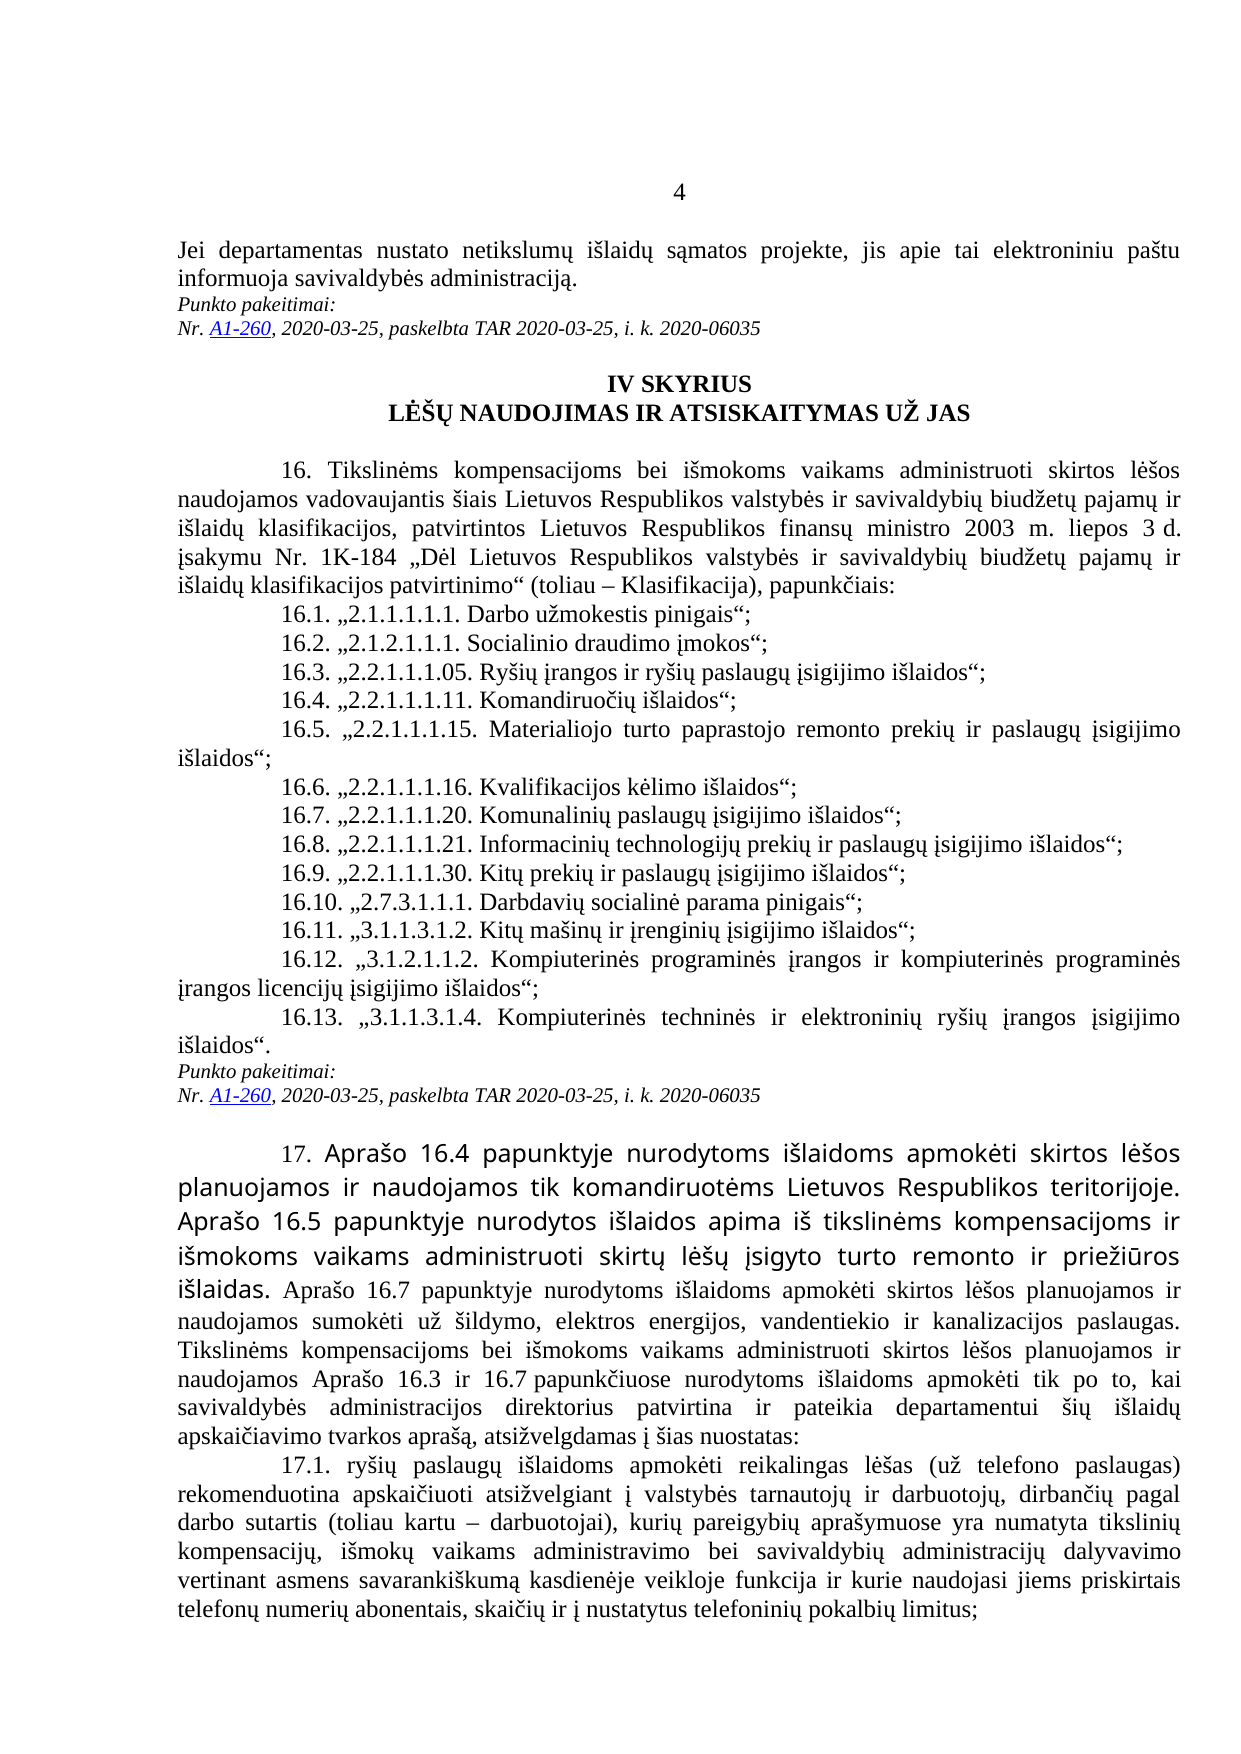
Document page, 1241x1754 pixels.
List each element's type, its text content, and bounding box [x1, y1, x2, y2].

text 16.7. „2.2.1.1.1.20. Komunalinių paslaugų įsigijimo išlaidos“; [177, 800, 1181, 829]
text Punkto pakeitimai: [177, 292, 1181, 316]
text 16.4. „2.2.1.1.1.11. Komandiruočių išlaidos“; [177, 685, 1181, 714]
text 16.2. „2.1.2.1.1.1. Socialinio draudimo įmokos“; [177, 628, 1181, 657]
text 16.11. „3.1.1.3.1.2. Kitų mašinų ir įrenginių įsigijimo išlaidos“; [177, 915, 1181, 944]
text 16.9. „2.2.1.1.1.30. Kitų prekių ir paslaugų įsigijimo išlaidos“; [177, 858, 1181, 887]
text Punkto pakeitimai: [177, 1059, 1181, 1083]
text 16.5. „2.2.1.1.1.15. Materialiojo turto paprastojo remonto prekių ir paslaugų įsigijimo išlaidos“; [177, 714, 1181, 772]
text 17.1. ryšių paslaugų išlaidoms apmokėti reikalingas lėšas (už telefono paslaugas) rekomenduotina apskaičiuoti atsižvelgiant į valstybės tarnautojų ir darbuotojų, dirbančių pagal darbo sutartis (toliau kartu – darbuotojai), kurių pareigybių aprašymuose yra numatyta tikslinių kompensacijų, išmokų vaikams administravimo bei savivaldybių administracijų dalyvavimo vertinant asmens savarankiškumą kasdienėje veikloje funkcija ir kurie naudojasi jiems priskirtais telefonų numerių abonentais, skaičių ir į nustatytus telefoninių pokalbių limitus; [177, 1450, 1181, 1622]
text LĖŠŲ NAUDOJIMAS IR ATSISKAITYMAS UŽ JAS [177, 398, 1181, 427]
text Jei departamentas nustato netikslumų išlaidų sąmatos projekte, jis apie tai elektroniniu paštu informuoja savivaldybės administraciją. [177, 235, 1181, 292]
text 16.10. „2.7.3.1.1.1. Darbdavių socialinė parama pinigais“; [177, 887, 1181, 915]
text 16.1. „2.1.1.1.1.1. Darbo užmokestis pinigais“; [177, 599, 1181, 628]
text 16. Tikslinėms kompensacijoms bei išmokoms vaikams administruoti skirtos lėšos naudojamos vadovaujantis šiais Lietuvos Respublikos valstybės ir savivaldybių biudžetų pajamų ir išlaidų klasifikacijos, patvirtintos Lietuvos Respublikos finansų ministro 2003 m. liepos 3 d. įsakymu Nr. 1K-184 „Dėl Lietuvos Respublikos valstybės ir savivaldybių biudžetų pajamų ir išlaidų klasifikacijos patvirtinimo“ (toliau – Klasifikacija), papunkčiais: [177, 455, 1181, 599]
text Nr. A1-260, 2020-03-25, paskelbta TAR 2020-03-25, i. k. 2020-06035 [177, 316, 1181, 340]
text 17. Aprašo 16.4 papunktyje nurodytoms išlaidoms apmokėti skirtos lėšos planuojamos ir naudojamos tik komandiruotėms Lietuvos Respublikos teritorijoje. Aprašo 16.5 papunktyje nurodytos išlaidos apima iš tikslinėms kompensacijoms ir išmokoms vaikams administruoti skirtų lėšų įsigyto turto remonto ir priežiūros išlaidas. Aprašo 16.7 papunktyje nurodytoms išlaidoms apmokėti skirtos lėšos planuojamos ir naudojamos sumokėti už šildymo, elektros energijos, vandentiekio ir kanalizacijos paslaugas. Tikslinėms kompensacijoms bei išmokoms vaikams administruoti skirtos lėšos planuojamos ir naudojamos Aprašo 16.3 ir 16.7 papunkčiuose nurodytoms išlaidoms apmokėti tik po to, kai savivaldybės administracijos direktorius patvirtina ir pateikia departamentui šių išlaidų apskaičiavimo tvarkos aprašą, atsižvelgdamas į šias nuostatas: [177, 1136, 1181, 1450]
text 16.6. „2.2.1.1.1.16. Kvalifikacijos kėlimo išlaidos“; [177, 772, 1181, 800]
text 16.3. „2.2.1.1.1.05. Ryšių įrangos ir ryšių paslaugų įsigijimo išlaidos“; [177, 657, 1181, 685]
text 16.13. „3.1.1.3.1.4. Kompiuterinės techninės ir elektroninių ryšių įrangos įsigijimo išlaidos“. [177, 1002, 1181, 1059]
text Nr. A1-260, 2020-03-25, paskelbta TAR 2020-03-25, i. k. 2020-06035 [177, 1083, 1181, 1107]
text 16.8. „2.2.1.1.1.21. Informacinių technologijų prekių ir paslaugų įsigijimo išlaidos“; [177, 829, 1181, 858]
text IV SKYRIUS [177, 369, 1181, 398]
text 16.12. „3.1.2.1.1.2. Kompiuterinės programinės įrangos ir kompiuterinės programinės įrangos licencijų įsigijimo išlaidos“; [177, 944, 1181, 1002]
